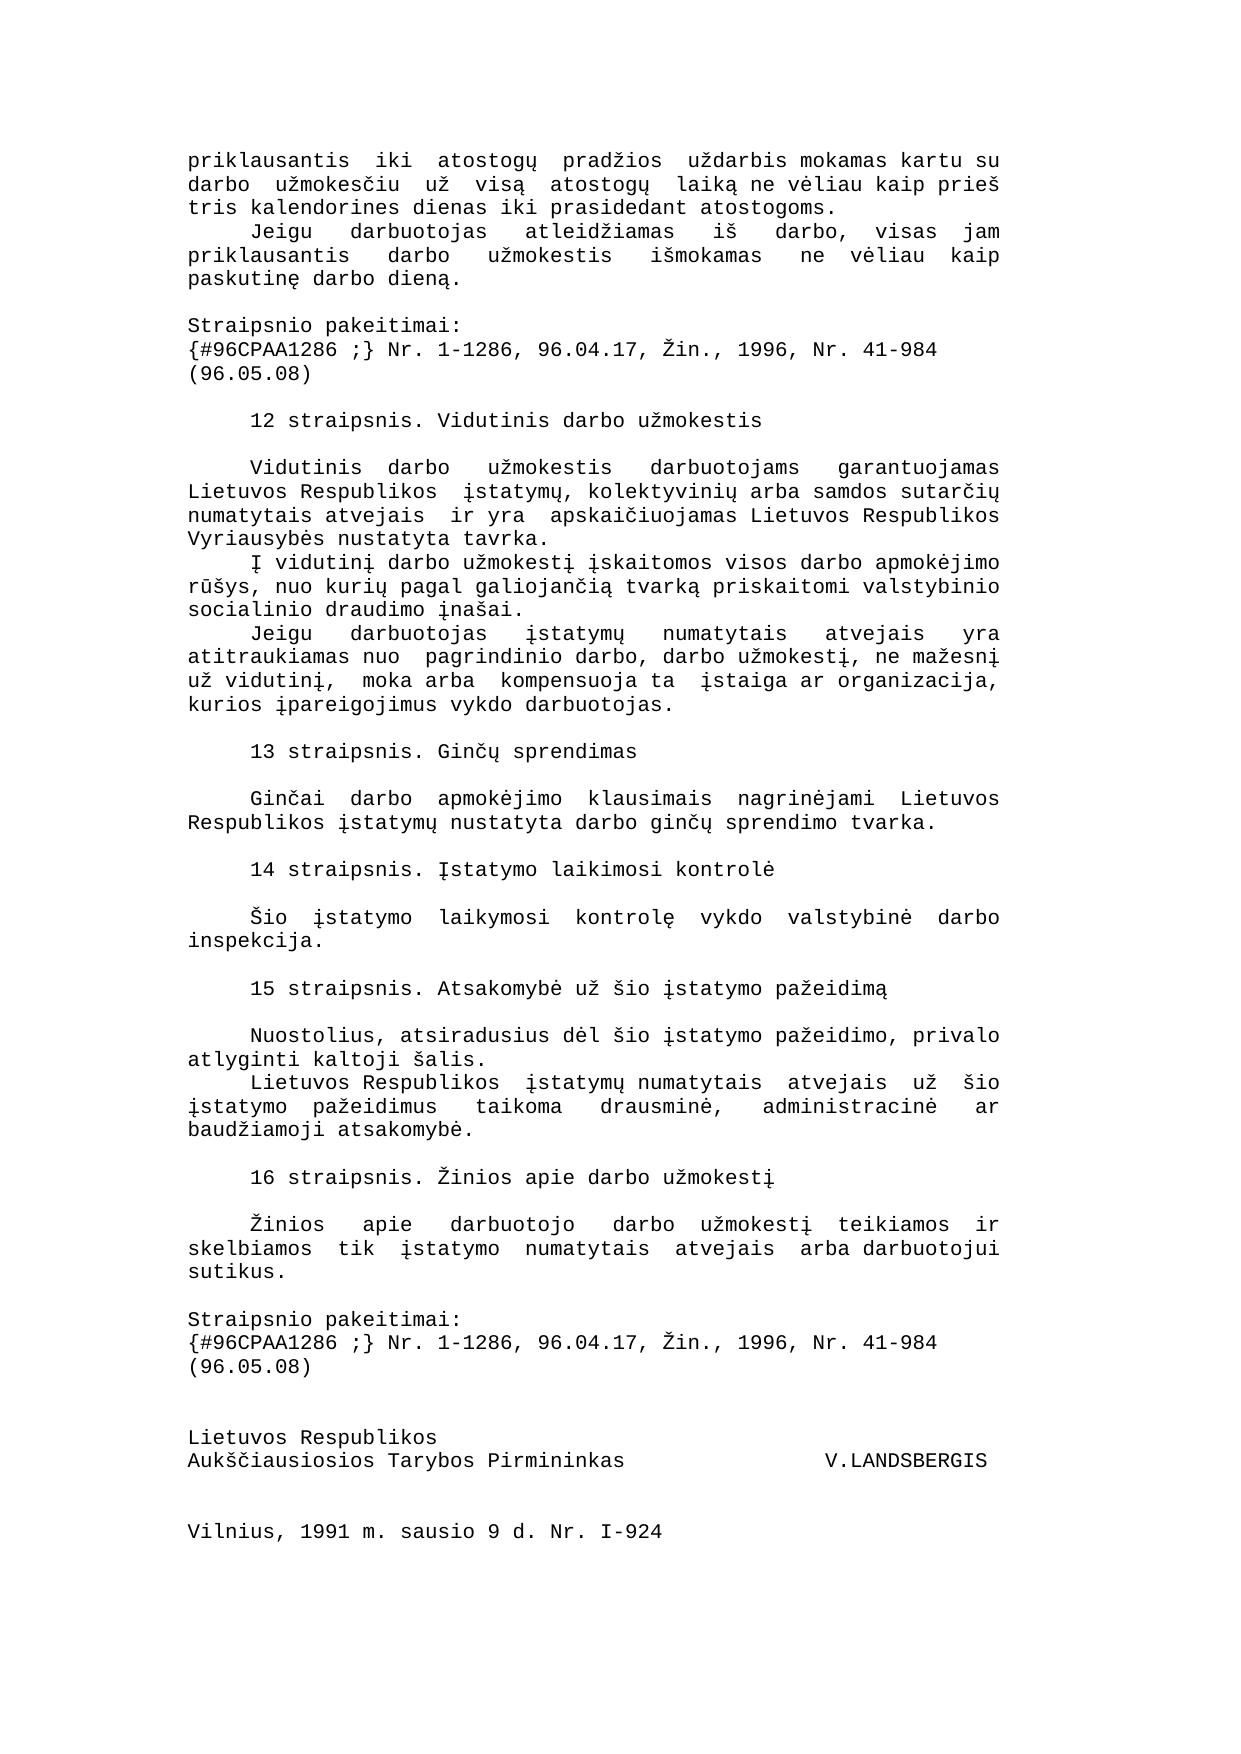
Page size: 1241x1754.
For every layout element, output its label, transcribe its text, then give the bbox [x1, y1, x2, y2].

text Šio įstatymo laikymosi kontrolę vykdo valstybinė darbo [187, 907, 1053, 930]
text 16 straipsnis. Žinios apie darbo užmokestį [187, 1167, 1053, 1190]
text {#96CPAA1286 ;} Nr. 1-1286, 96.04.17, Žin., 1996, Nr. 41-984 (96.05.08) [187, 1332, 1053, 1379]
text Lietuvos Respublikos [187, 1427, 1053, 1451]
text Į vidutinį darbo užmokestį įskaitomos visos darbo apmokėjimo [187, 552, 1053, 576]
text 12 straipsnis. Vidutinis darbo užmokestis [187, 410, 1053, 434]
text Nuostolius, atsiradusius dėl šio įstatymo pažeidimo, privalo [187, 1025, 1053, 1048]
text inspekcija. [187, 930, 1053, 954]
text priklausantis darbo užmokestis išmokamas ne vėliau kaip [187, 244, 1053, 268]
text atlyginti kaltoji šalis. [187, 1048, 1053, 1072]
text už vidutinį, moka arba kompensuoja ta įstaiga ar organizacija, [187, 670, 1053, 694]
text Respublikos įstatymų nustatyta darbo ginčų sprendimo tvarka. [187, 812, 1053, 836]
text Straipsnio pakeitimai: [187, 316, 1053, 339]
text numatytais atvejais ir yra apskaičiuojamas Lietuvos Respublikos [187, 505, 1053, 528]
text socialinio draudimo įnašai. [187, 599, 1053, 623]
text atitraukiamas nuo pagrindinio darbo, darbo užmokestį, ne mažesnį [187, 647, 1053, 670]
text Aukščiausiosios Tarybos Pirmininkas V.LANDSBERGIS [187, 1451, 1053, 1474]
text rūšys, nuo kurių pagal galiojančią tvarką priskaitomi valstybinio [187, 576, 1053, 599]
text skelbiamos tik įstatymo numatytais atvejais arba darbuotojui [187, 1238, 1053, 1261]
text Žinios apie darbuotojo darbo užmokestį teikiamos ir [187, 1214, 1053, 1238]
text Vilnius, 1991 m. sausio 9 d. Nr. I-924 [187, 1521, 1053, 1545]
text {#96CPAA1286 ;} Nr. 1-1286, 96.04.17, Žin., 1996, Nr. 41-984 (96.05.08) [187, 339, 1053, 386]
text darbo užmokesčiu už visą atostogų laiką ne vėliau kaip prieš [187, 174, 1053, 197]
text Lietuvos Respublikos įstatymų numatytais atvejais už šio [187, 1072, 1053, 1096]
text 13 straipsnis. Ginčų sprendimas [187, 741, 1053, 765]
text tris kalendorines dienas iki prasidedant atostogoms. [187, 197, 1053, 221]
text Jeigu darbuotojas įstatymų numatytais atvejais yra [187, 623, 1053, 647]
text Vidutinis darbo užmokestis darbuotojams garantuojamas [187, 457, 1053, 481]
text paskutinę darbo dieną. [187, 268, 1053, 292]
text kurios įpareigojimus vykdo darbuotojas. [187, 694, 1053, 717]
text 14 straipsnis. Įstatymo laikimosi kontrolė [187, 859, 1053, 883]
text priklausantis iki atostogų pradžios uždarbis mokamas kartu su [187, 150, 1053, 174]
text įstatymo pažeidimus taikoma drausminė, administracinė ar [187, 1096, 1053, 1119]
text Straipsnio pakeitimai: [187, 1309, 1053, 1332]
text baudžiamoji atsakomybė. [187, 1119, 1053, 1143]
text 15 straipsnis. Atsakomybė už šio įstatymo pažeidimą [187, 978, 1053, 1001]
text sutikus. [187, 1261, 1053, 1285]
text Lietuvos Respublikos įstatymų, kolektyvinių arba samdos sutarčių [187, 481, 1053, 505]
text Jeigu darbuotojas atleidžiamas iš darbo, visas jam [187, 221, 1053, 244]
text Vyriausybės nustatyta tavrka. [187, 528, 1053, 552]
text Ginčai darbo apmokėjimo klausimais nagrinėjami Lietuvos [187, 788, 1053, 812]
